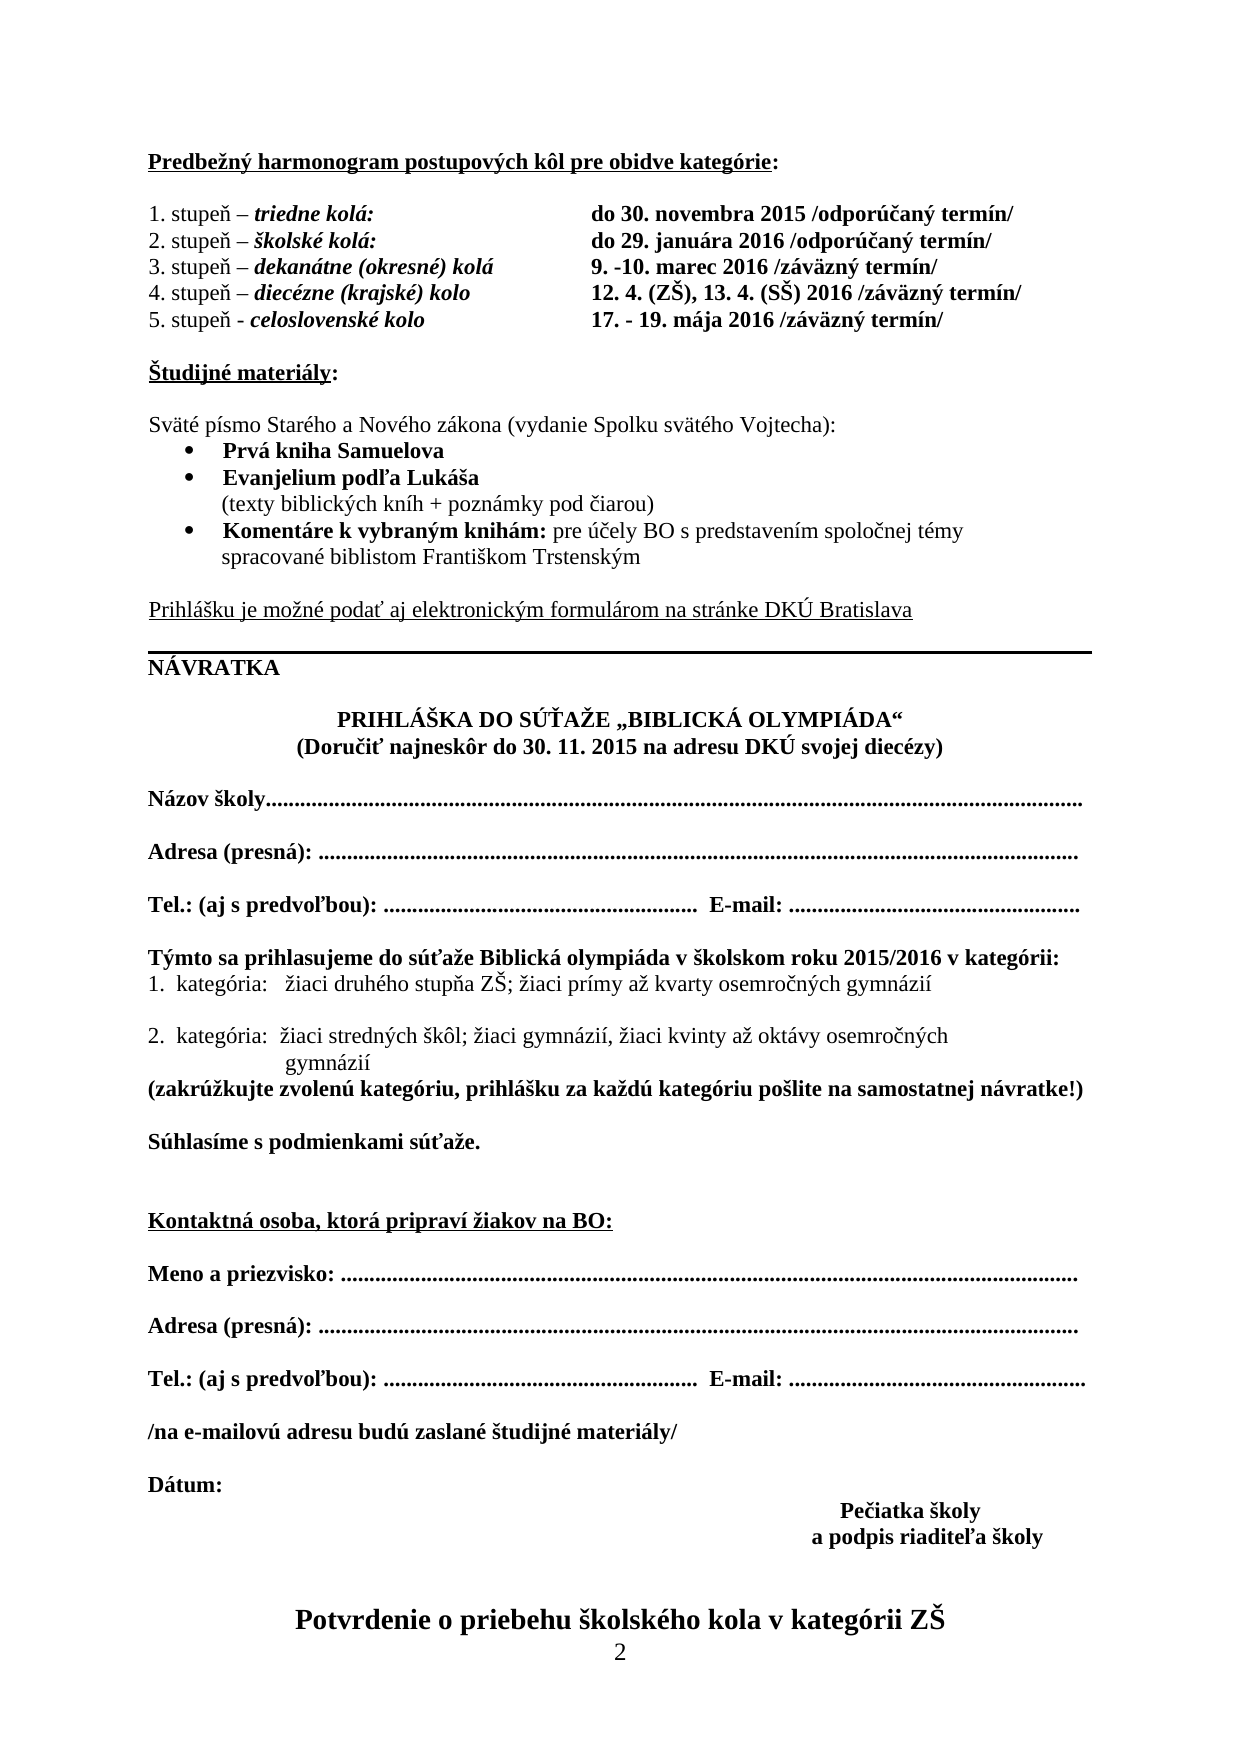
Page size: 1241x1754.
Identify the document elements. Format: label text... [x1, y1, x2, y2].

text gymnázií [148, 1049, 1092, 1075]
text Pečiatka školy [811, 1497, 1092, 1523]
text 1. kategória: žiaci druhého stupňa ZŠ; žiaci prímy až kvarty osemročných gymnázií [148, 970, 1092, 996]
text Týmto sa prihlasujeme do súťaže Biblická olympiáda v školskom roku 2015/2016 v kategórii: [148, 943, 1092, 970]
text Sväté písmo Starého a Nového zákona (vydanie Spolku svätého Vojtecha): [148, 411, 1092, 438]
text (texty biblických kníh + poznámky pod čiarou) [185, 490, 1092, 517]
text Kontaktná osoba, ktorá pripraví žiakov na BO: [148, 1207, 1092, 1233]
text (Doručiť najneskôr do 30. 11. 2015 na adresu DKÚ svojej diecézy) [148, 733, 1092, 759]
text 4. stupeň – diecézne (krajské) kolo 12. 4. (ZŠ), 13. 4. (SŠ) 2016 /záväzný termín/ [148, 279, 1092, 306]
list Prvá kniha Samuelova [185, 438, 1092, 464]
text Tel.: (aj s predvoľbou): ....................................................... E-mail: .................................................... [148, 1365, 1092, 1392]
text Adresa (presná): ..................................................................................................................................... [148, 838, 1092, 864]
text Adresa (presná): ..................................................................................................................................... [148, 1312, 1092, 1339]
text Dátum: [148, 1471, 1092, 1497]
text Študijné materiály: [148, 358, 1092, 385]
text NÁVRATKA [148, 654, 1092, 680]
text Súhlasíme s podmienkami súťaže. [148, 1128, 1092, 1154]
text (zakrúžkujte zvolenú kategóriu, prihlášku za každú kategóriu pošlite na samostatnej návratke!) [148, 1075, 1092, 1102]
text Názov školy............................................................................................................................................... [148, 785, 1092, 812]
text Tel.: (aj s predvoľbou): ....................................................... E-mail: ................................................... [148, 891, 1092, 917]
text PRIHLÁŠKA DO SÚŤAŽE „BIBLICKÁ OLYMPIÁDA“ [148, 706, 1092, 733]
text 2. stupeň – školské kolá: do 29. januára 2016 /odporúčaný termín/ [148, 227, 1092, 253]
text 3. stupeň – dekanátne (okresné) kolá 9. -10. marec 2016 /záväzný termín/ [148, 253, 1092, 279]
text Meno a priezvisko: ................................................................................................................................. [148, 1260, 1092, 1286]
text 1. stupeň – triedne kolá: do 30. novembra 2015 /odporúčaný termín/ [148, 200, 1092, 227]
text /na e-mailovú adresu budú zaslané študijné materiály/ [148, 1418, 1092, 1444]
text Predbežný harmonogram postupových kôl pre obidve kategórie: [148, 148, 1092, 174]
text spracované biblistom Františkom Trstenským [185, 543, 1092, 569]
text a podpis riaditeľa školy [811, 1523, 1092, 1550]
text Potvrdenie o priebehu školského kola v kategórii ZŠ [148, 1602, 1092, 1636]
text Prihlášku je možné podať aj elektronickým formulárom na stránke DKÚ Bratislava [148, 596, 1092, 622]
list Komentáre k vybraným knihám: pre účely BO s predstavením spoločnej témy [185, 517, 1092, 543]
list Evanjelium podľa Lukáša [185, 464, 1092, 490]
text 2. kategória: žiaci stredných škôl; žiaci gymnázií, žiaci kvinty až oktávy osemročných [148, 1023, 1092, 1049]
text 5. stupeň - celoslovenské kolo 17. - 19. mája 2016 /záväzný termín/ [148, 306, 1092, 332]
